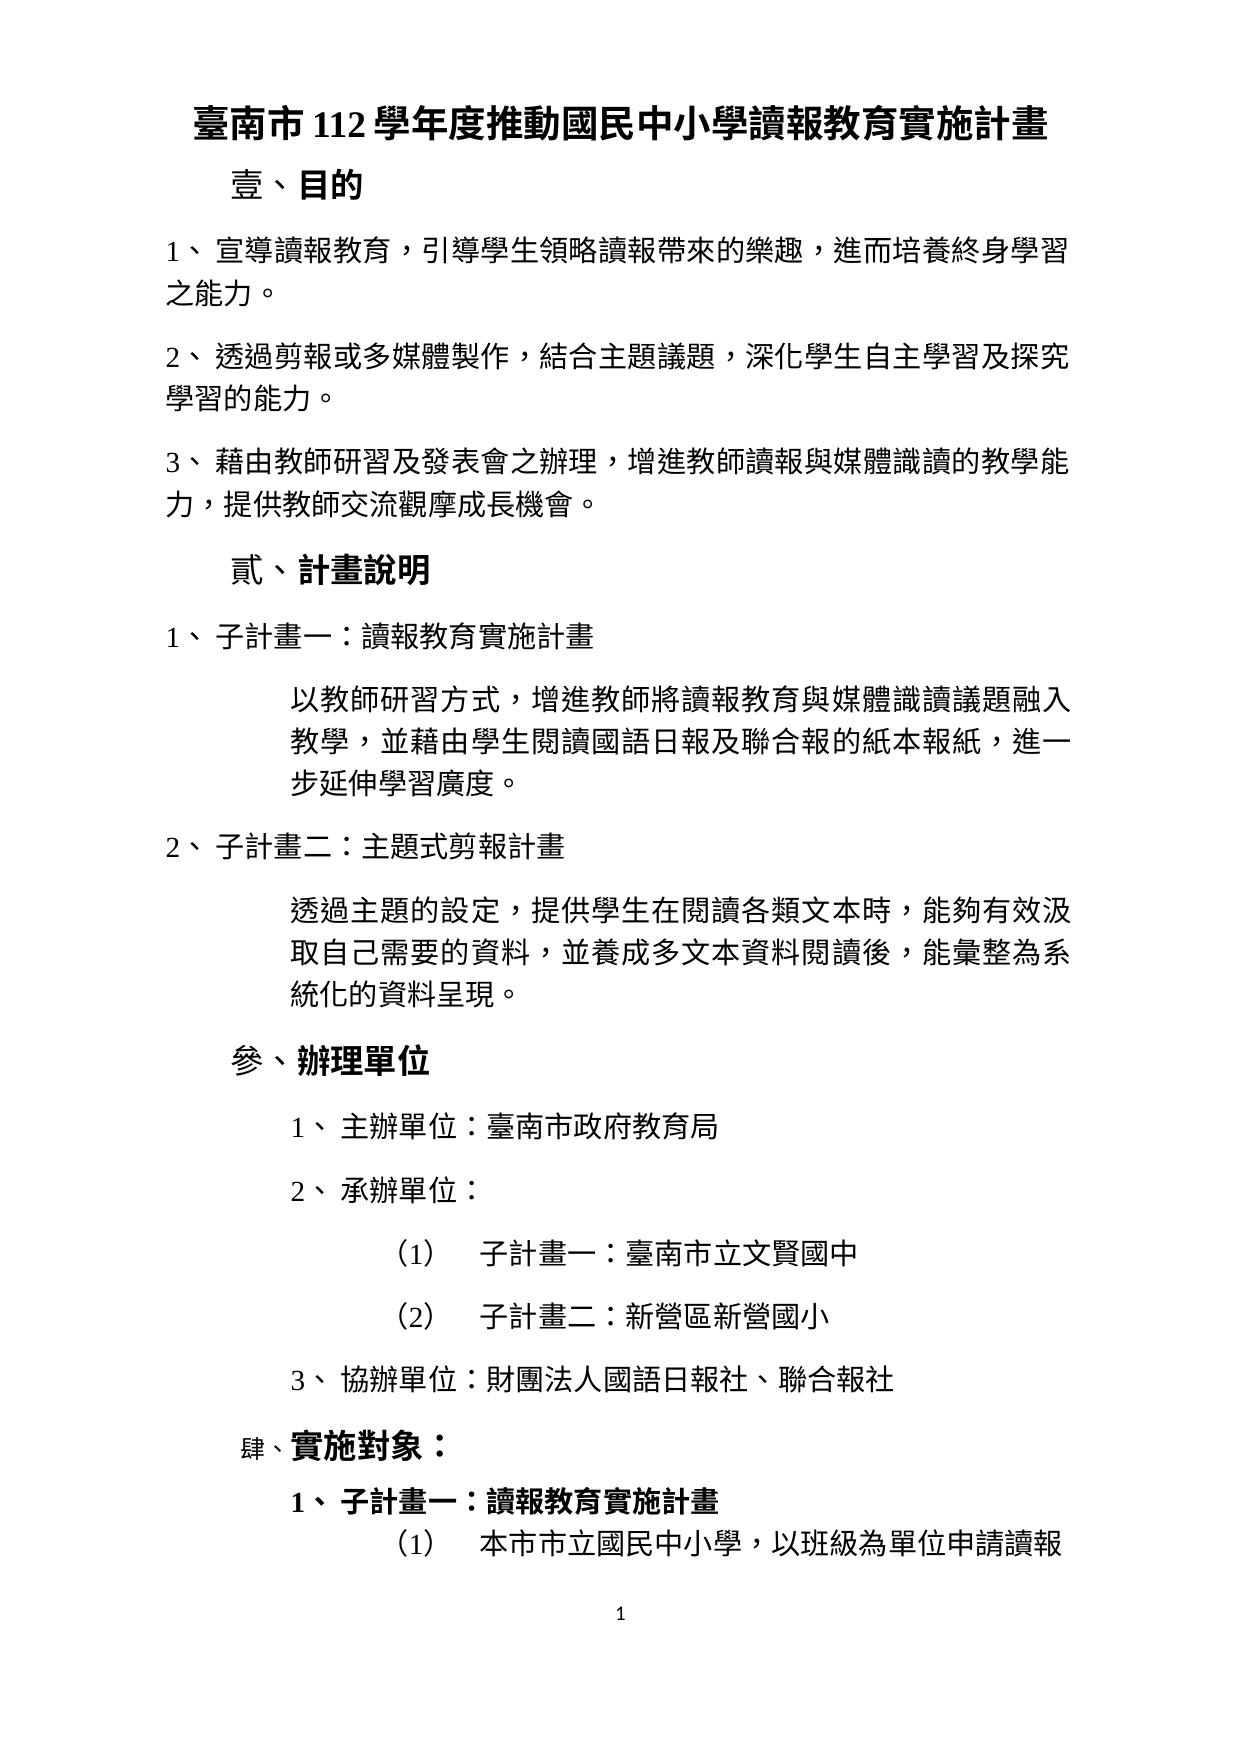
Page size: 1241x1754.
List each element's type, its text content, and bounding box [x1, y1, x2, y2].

list 子計畫二：主題式剪報計畫 [165, 824, 1072, 866]
text 臺南市112學年度推動國民中小學讀報教育實施計畫 [165, 94, 1075, 148]
list 透過剪報或多媒體製作，結合主題議題，深化學生自主學習及探究學習的能力。 [165, 333, 1072, 418]
list 本市市立國民中小學，以班級為單位申請讀報 [379, 1521, 1075, 1563]
text 透過主題的設定，提供學生在閱讀各類文本時，能夠有效汲取自己需要的資料，並養成多文本資料閱讀後，能彙整為系統化的資料呈現。 [290, 887, 1072, 1014]
list 目的 [230, 159, 1075, 207]
list 協辦單位：財團法人國語日報社、聯合報社 [290, 1356, 1075, 1399]
list 實施對象： [240, 1419, 1075, 1468]
list 宣導讀報教育，引導學生領略讀報帶來的樂趣，進而培養終身學習之能力。 [165, 228, 1072, 312]
list 承辦單位： [290, 1167, 1075, 1209]
list 子計畫二：新營區新營國小 [379, 1293, 1075, 1336]
list 計畫說明 [230, 544, 1075, 592]
list 子計畫一：讀報教育實施計畫 [165, 613, 1072, 656]
list 主辦單位：臺南市政府教育局 [290, 1104, 1075, 1146]
list 辦理單位 [230, 1035, 1075, 1083]
list 子計畫一：讀報教育實施計畫 [290, 1478, 1075, 1521]
list 子計畫一：臺南市立文賢國中 [379, 1230, 1075, 1272]
text 以教師研習方式，增進教師將讀報教育與媒體識讀議題融入教學，並藉由學生閱讀國語日報及聯合報的紙本報紙，進一步延伸學習廣度。 [290, 676, 1072, 803]
list 藉由教師研習及發表會之辦理，增進教師讀報與媒體識讀的教學能力，提供教師交流觀摩成長機會。 [165, 439, 1072, 523]
